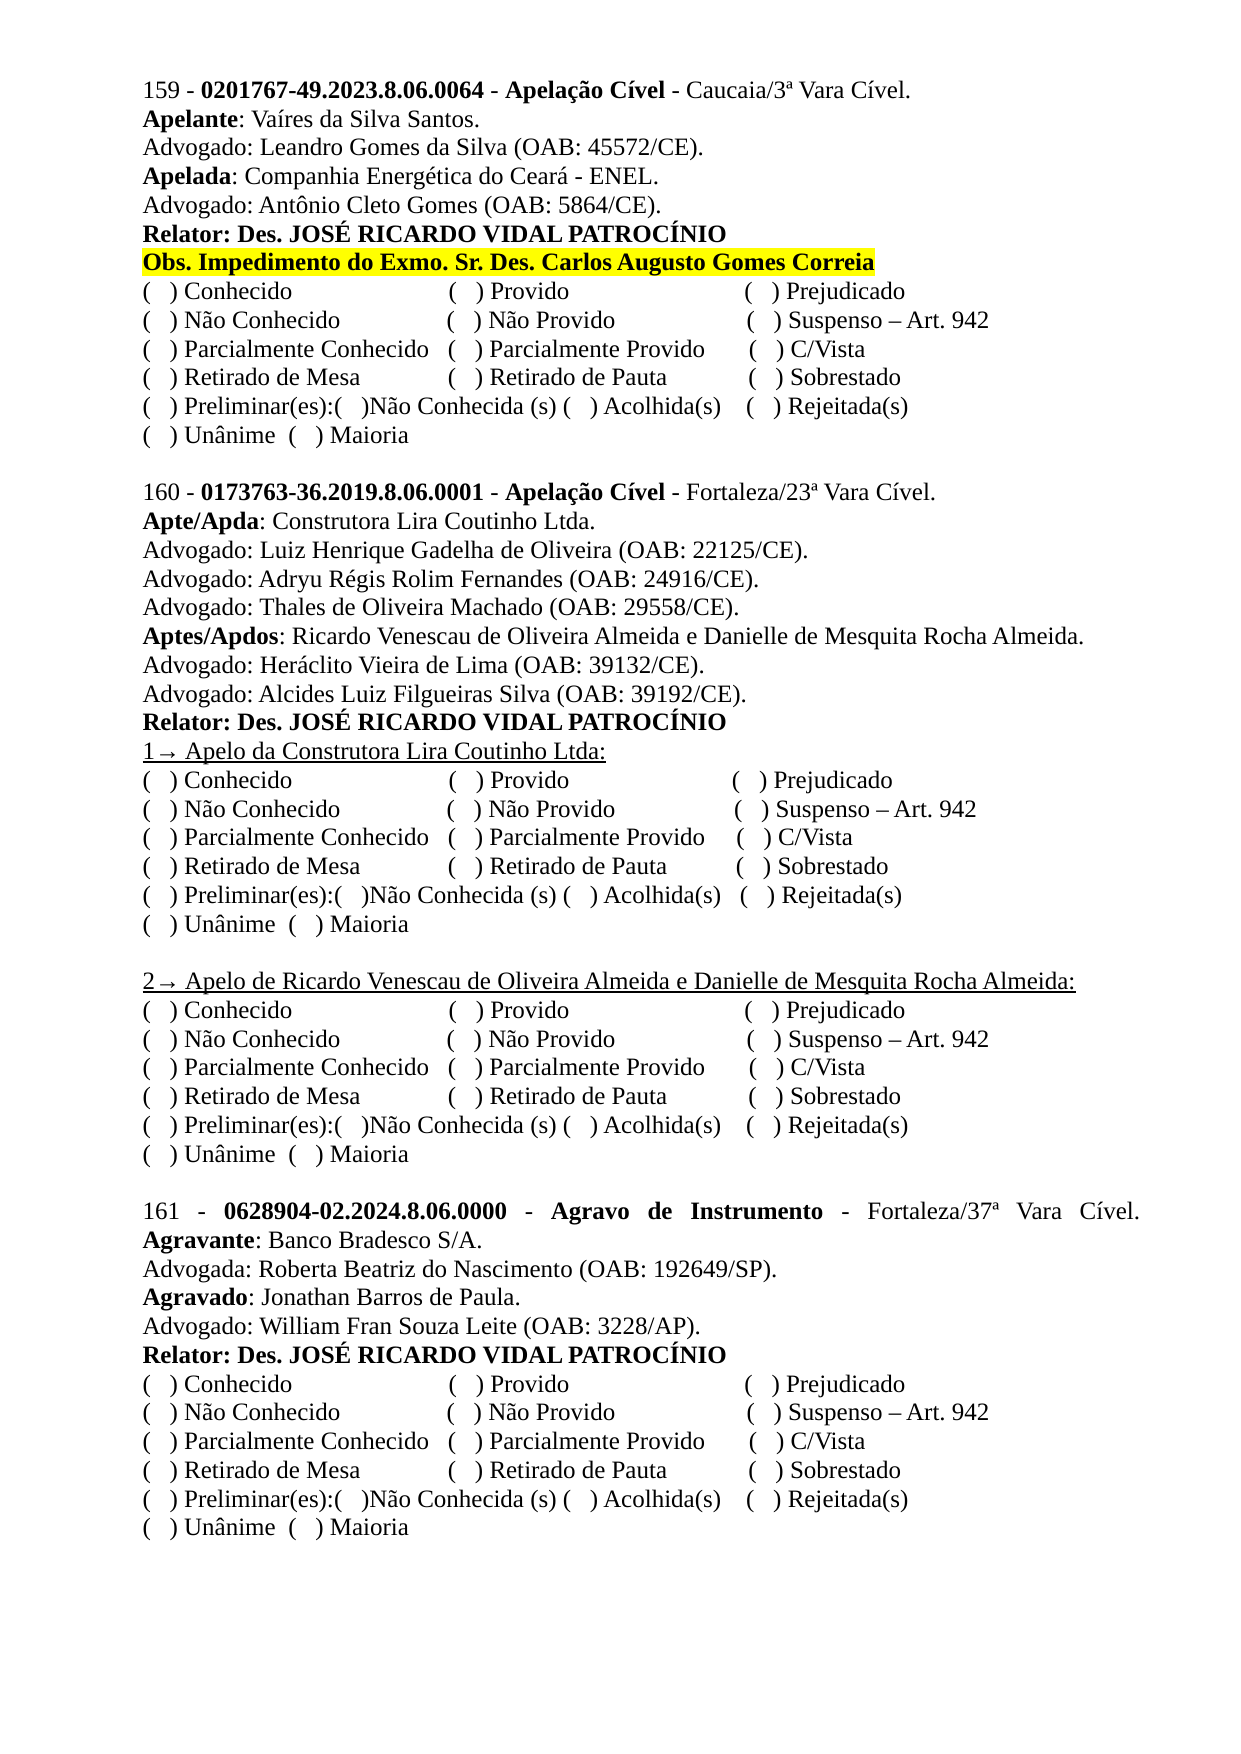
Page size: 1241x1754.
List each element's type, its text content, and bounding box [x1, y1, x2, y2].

text ( ) Parcialmente Conhecido ( ) Parcialmente Provido ( ) C/Vista [142, 334, 1158, 362]
text 159 - 0201767-49.2023.8.06.0064 - Apelação Cível - Caucaia/3ª Vara Cível. [142, 75, 1141, 104]
text 2→ Apelo de Ricardo Venescau de Oliveira Almeida e Danielle de Mesquita Rocha Almeida: [142, 966, 1141, 995]
text ( ) Não Conhecido ( ) Não Provido ( ) Suspenso – Art. 942 [142, 794, 1158, 822]
text ( ) Não Conhecido ( ) Não Provido ( ) Suspenso – Art. 942 [142, 1397, 1158, 1426]
text Relator: Des. JOSÉ RICARDO VIDAL PATROCÍNIO [142, 219, 1141, 247]
text Agravado: Jonathan Barros de Paula. [142, 1282, 1141, 1311]
text ( ) Retirado de Mesa ( ) Retirado de Pauta ( ) Sobrestado [142, 1455, 1158, 1484]
text Advogado: Leandro Gomes da Silva (OAB: 45572/CE). [142, 132, 1141, 161]
text ( ) Unânime ( ) Maioria [142, 420, 1158, 449]
text 1→ Apelo da Construtora Lira Coutinho Ltda: [142, 736, 1141, 765]
text ( ) Conhecido ( ) Provido ( ) Prejudicado [142, 276, 1141, 305]
text ( ) Não Conhecido ( ) Não Provido ( ) Suspenso – Art. 942 [142, 1024, 1158, 1052]
text Advogado: Adryu Régis Rolim Fernandes (OAB: 24916/CE). [142, 564, 1141, 592]
text ( ) Preliminar(es):( )Não Conhecida (s) ( ) Acolhida(s) ( ) Rejeitada(s) [142, 1110, 1158, 1139]
text Advogada: Roberta Beatriz do Nascimento (OAB: 192649/SP). [142, 1254, 1141, 1282]
text ( ) Não Conhecido ( ) Não Provido ( ) Suspenso – Art. 942 [142, 305, 1158, 334]
text ( ) Unânime ( ) Maioria [142, 909, 1158, 937]
text ( ) Retirado de Mesa ( ) Retirado de Pauta ( ) Sobrestado [142, 851, 1158, 880]
text Apelante: Vaíres da Silva Santos. [142, 104, 1141, 132]
text Advogado: Alcides Luiz Filgueiras Silva (OAB: 39192/CE). [142, 679, 1141, 707]
text Relator: Des. JOSÉ RICARDO VIDAL PATROCÍNIO [142, 707, 1141, 736]
text Obs. Impedimento do Exmo. Sr. Des. Carlos Augusto Gomes Correia [142, 247, 1141, 276]
text Advogado: Luiz Henrique Gadelha de Oliveira (OAB: 22125/CE). [142, 535, 1141, 564]
text ( ) Parcialmente Conhecido ( ) Parcialmente Provido ( ) C/Vista [142, 1052, 1158, 1081]
text ( ) Conhecido ( ) Provido ( ) Prejudicado [142, 1369, 1141, 1397]
text ( ) Parcialmente Conhecido ( ) Parcialmente Provido ( ) C/Vista [142, 822, 1158, 851]
text 161 - 0628904-02.2024.8.06.0000 - Agravo de Instrumento - Fortaleza/37ª Vara Cível. Agravante: Banco Bradesco S/A. [142, 1196, 1141, 1254]
text ( ) Retirado de Mesa ( ) Retirado de Pauta ( ) Sobrestado [142, 362, 1158, 391]
text 160 - 0173763-36.2019.8.06.0001 - Apelação Cível - Fortaleza/23ª Vara Cível. [142, 477, 1141, 506]
text Aptes/Apdos: Ricardo Venescau de Oliveira Almeida e Danielle de Mesquita Rocha Almeida. [142, 621, 1141, 650]
text ( ) Conhecido ( ) Provido ( ) Prejudicado [142, 765, 1141, 794]
text Advogado: Antônio Cleto Gomes (OAB: 5864/CE). [142, 190, 1141, 219]
text ( ) Unânime ( ) Maioria [142, 1512, 1158, 1541]
text Advogado: Thales de Oliveira Machado (OAB: 29558/CE). [142, 592, 1141, 621]
text ( ) Retirado de Mesa ( ) Retirado de Pauta ( ) Sobrestado [142, 1081, 1158, 1110]
text ( ) Preliminar(es):( )Não Conhecida (s) ( ) Acolhida(s) ( ) Rejeitada(s) [142, 391, 1158, 420]
text Advogado: William Fran Souza Leite (OAB: 3228/AP). [142, 1311, 1141, 1340]
text Advogado: Heráclito Vieira de Lima (OAB: 39132/CE). [142, 650, 1141, 679]
text Apelada: Companhia Energética do Ceará - ENEL. [142, 161, 1141, 190]
text ( ) Preliminar(es):( )Não Conhecida (s) ( ) Acolhida(s) ( ) Rejeitada(s) [142, 880, 1158, 909]
text ( ) Preliminar(es):( )Não Conhecida (s) ( ) Acolhida(s) ( ) Rejeitada(s) [142, 1484, 1158, 1512]
text ( ) Unânime ( ) Maioria [142, 1139, 1158, 1167]
text ( ) Parcialmente Conhecido ( ) Parcialmente Provido ( ) C/Vista [142, 1426, 1158, 1455]
text Relator: Des. JOSÉ RICARDO VIDAL PATROCÍNIO [142, 1340, 1141, 1369]
text ( ) Conhecido ( ) Provido ( ) Prejudicado [142, 995, 1141, 1024]
text Apte/Apda: Construtora Lira Coutinho Ltda. [142, 506, 1141, 535]
